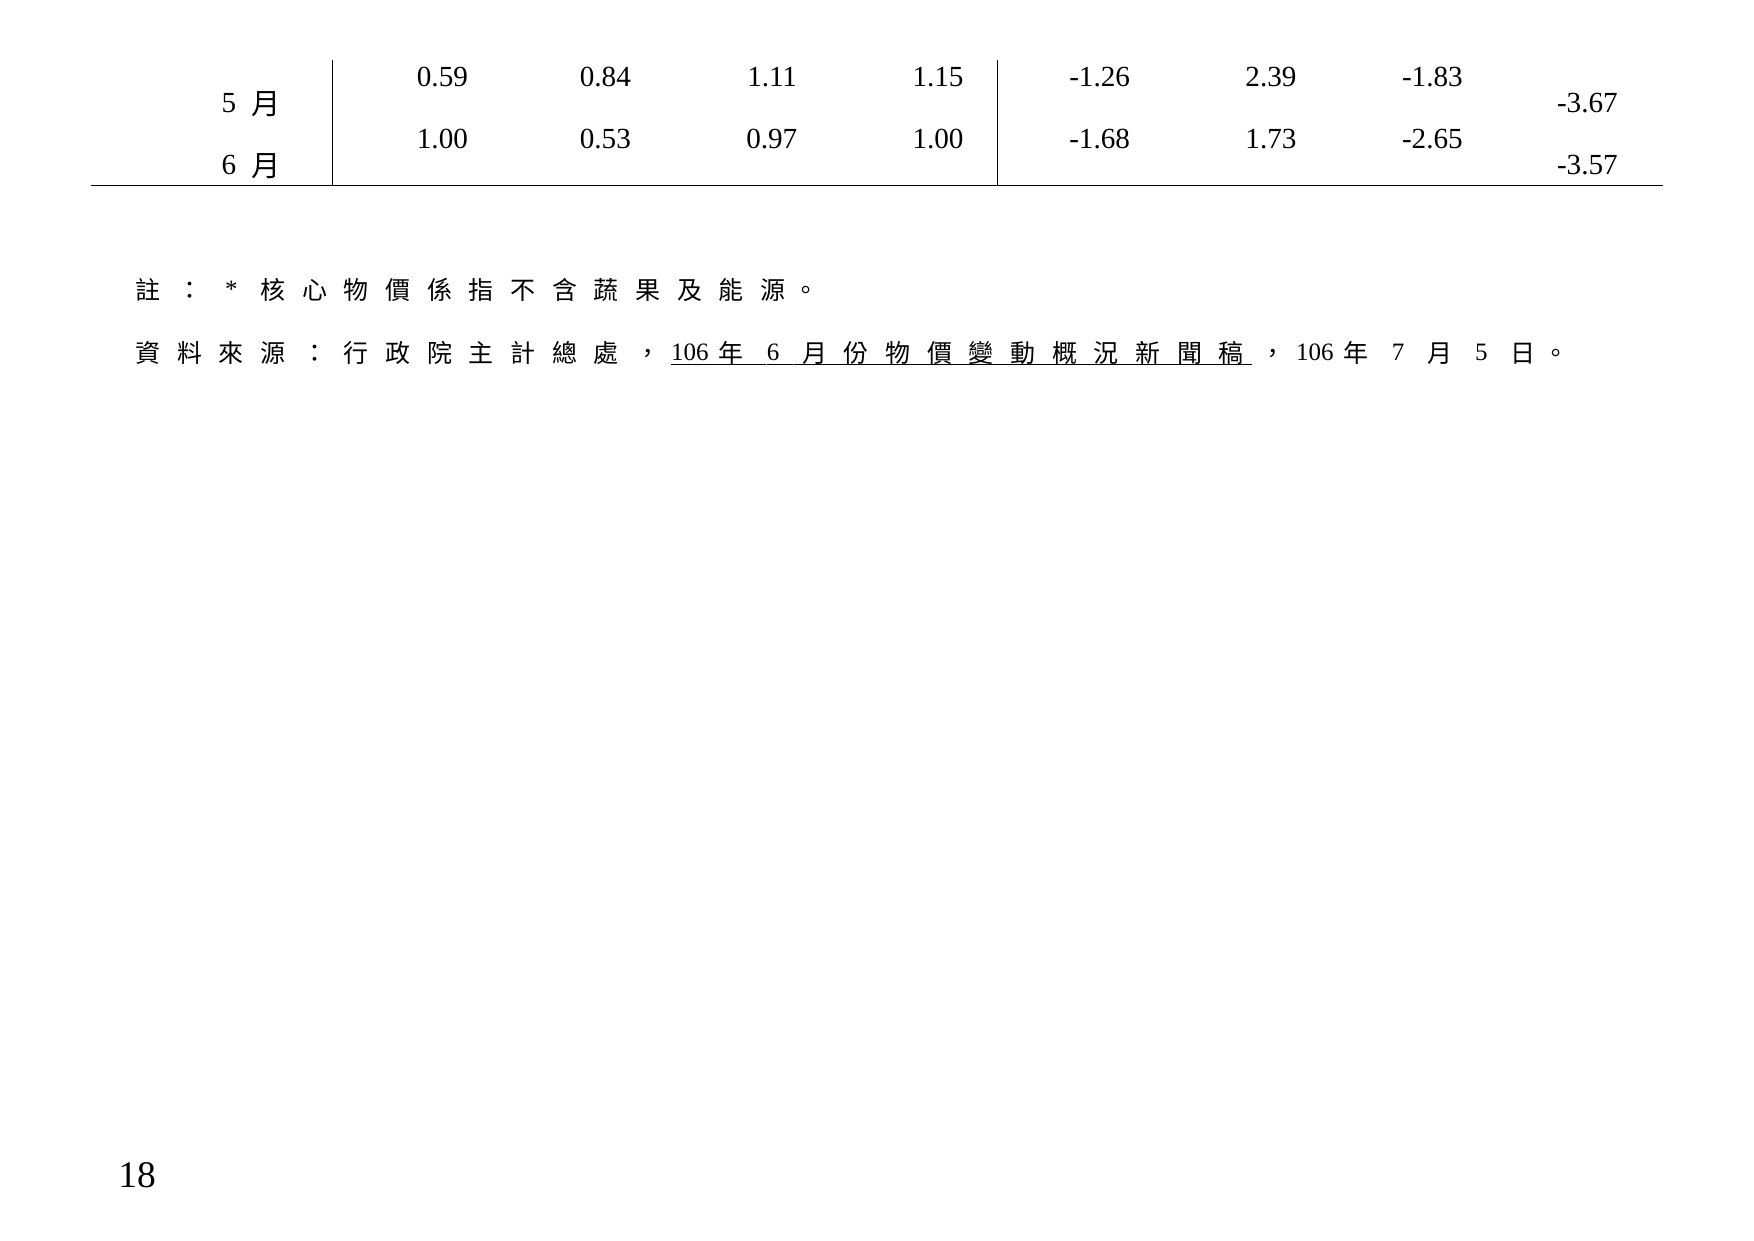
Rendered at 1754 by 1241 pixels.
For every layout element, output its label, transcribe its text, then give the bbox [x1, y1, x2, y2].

table_cell 5月 [91, 60, 332, 122]
table_cell 2.39 [1164, 60, 1330, 122]
text 註：*核心物價係指不含蔬果及能源。 [127, 247, 1627, 310]
table_cell 6月 [91, 122, 332, 185]
table_cell 0.53 [502, 122, 665, 185]
table_cell 1.00 [831, 122, 997, 185]
table_cell -1.83 [1330, 60, 1497, 122]
table_cell 1.15 [831, 60, 997, 122]
table_cell 1.11 [665, 60, 831, 122]
table_cell -3.67 [1497, 60, 1663, 122]
text 資料來源：行政院主計總處，106年6月份物價變動概況新聞稿，106年7月5日。 [127, 310, 1627, 372]
table_cell -3.57 [1497, 122, 1663, 185]
table_cell -1.68 [998, 122, 1164, 185]
table_cell 1.73 [1164, 122, 1330, 185]
table_cell -2.65 [1330, 122, 1497, 185]
table_cell 0.59 [333, 60, 502, 122]
table_cell 0.97 [665, 122, 831, 185]
table_cell -1.26 [998, 60, 1164, 122]
table_cell 0.84 [502, 60, 665, 122]
table_cell 1.00 [333, 122, 502, 185]
